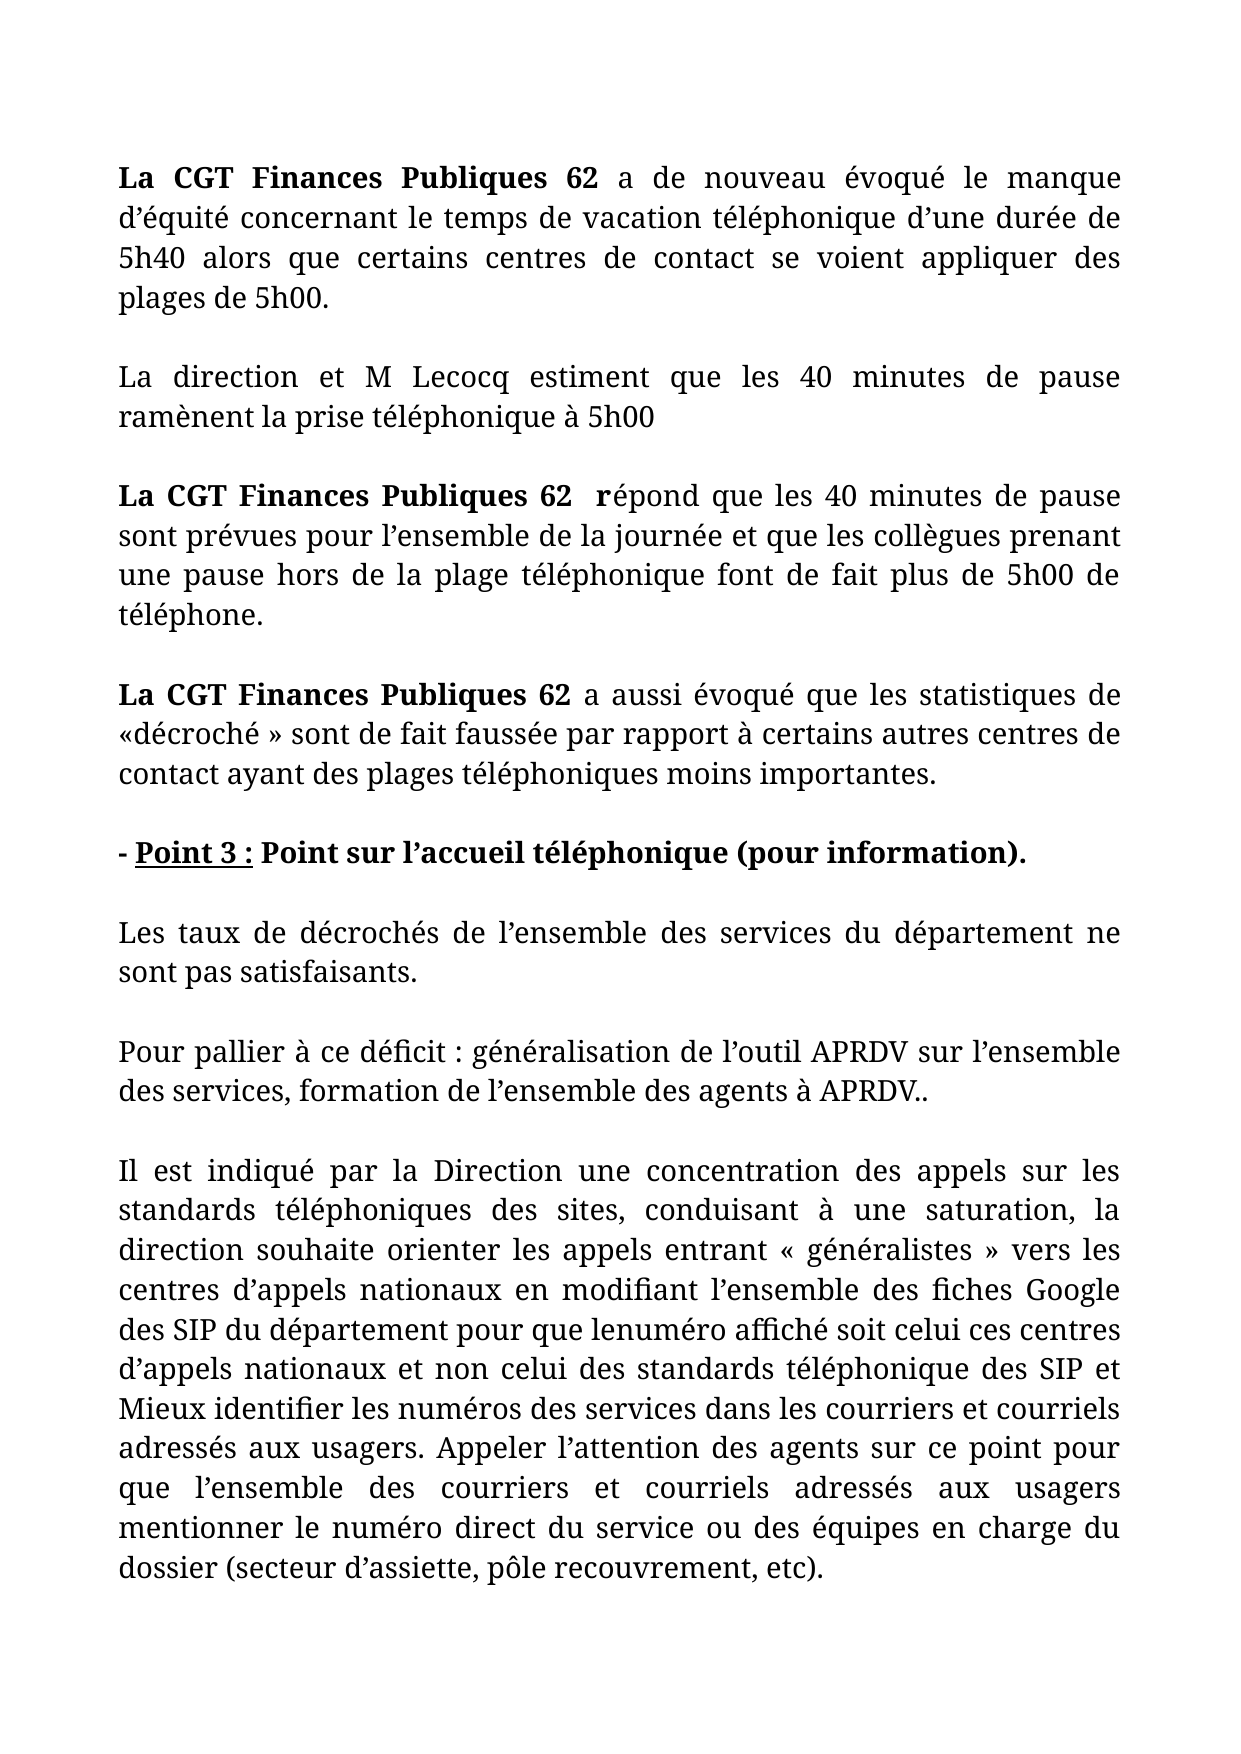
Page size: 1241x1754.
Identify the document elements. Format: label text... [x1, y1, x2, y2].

text La direction et M Lecocq estiment que les 40 minutes de pause ramènent la prise téléphonique à 5h00 [118, 356, 1122, 436]
text Il est indiqué par la Direction une concentration des appels sur les standards téléphoniques des sites, conduisant à une saturation, la direction souhaite orienter les appels entrant « généralistes » vers les centres d’appels nationaux en modifiant l’ensemble des fiches Google des SIP du département pour que lenuméro affiché soit celui ces centres d’appels nationaux et non celui des standards téléphonique des SIP et Mieux identifier les numéros des services dans les courriers et courriels adressés aux usagers. Appeler l’attention des agents sur ce point pour que l’ensemble des courriers et courriels adressés aux usagers mentionner le numéro direct du service ou des équipes en charge du dossier (secteur d’assiette, pôle recouvrement, etc). [118, 1150, 1122, 1587]
text Pour pallier à ce déficit : généralisation de l’outil APRDV sur l’ensemble des services, formation de l’ensemble des agents à APRDV.. [118, 1031, 1122, 1110]
text - Point 3 : Point sur l’accueil téléphonique (pour information). [118, 832, 1122, 872]
text La CGT Finances Publiques 62 a de nouveau évoqué le manque d’équité concernant le temps de vacation téléphonique d’une durée de 5h40 alors que certains centres de contact se voient appliquer des plages de 5h00. [118, 158, 1122, 317]
text La CGT Finances Publiques 62 a aussi évoqué que les statistiques de «décroché » sont de fait faussée par rapport à certains autres centres de contact ayant des plages téléphoniques moins importantes. [118, 674, 1122, 793]
text La CGT Finances Publiques 62 répond que les 40 minutes de pause sont prévues pour l’ensemble de la journée et que les collègues prenant une pause hors de la plage téléphonique font de fait plus de 5h00 de téléphone. [118, 475, 1122, 634]
text Les taux de décrochés de l’ensemble des services du département ne sont pas satisfaisants. [118, 912, 1122, 991]
